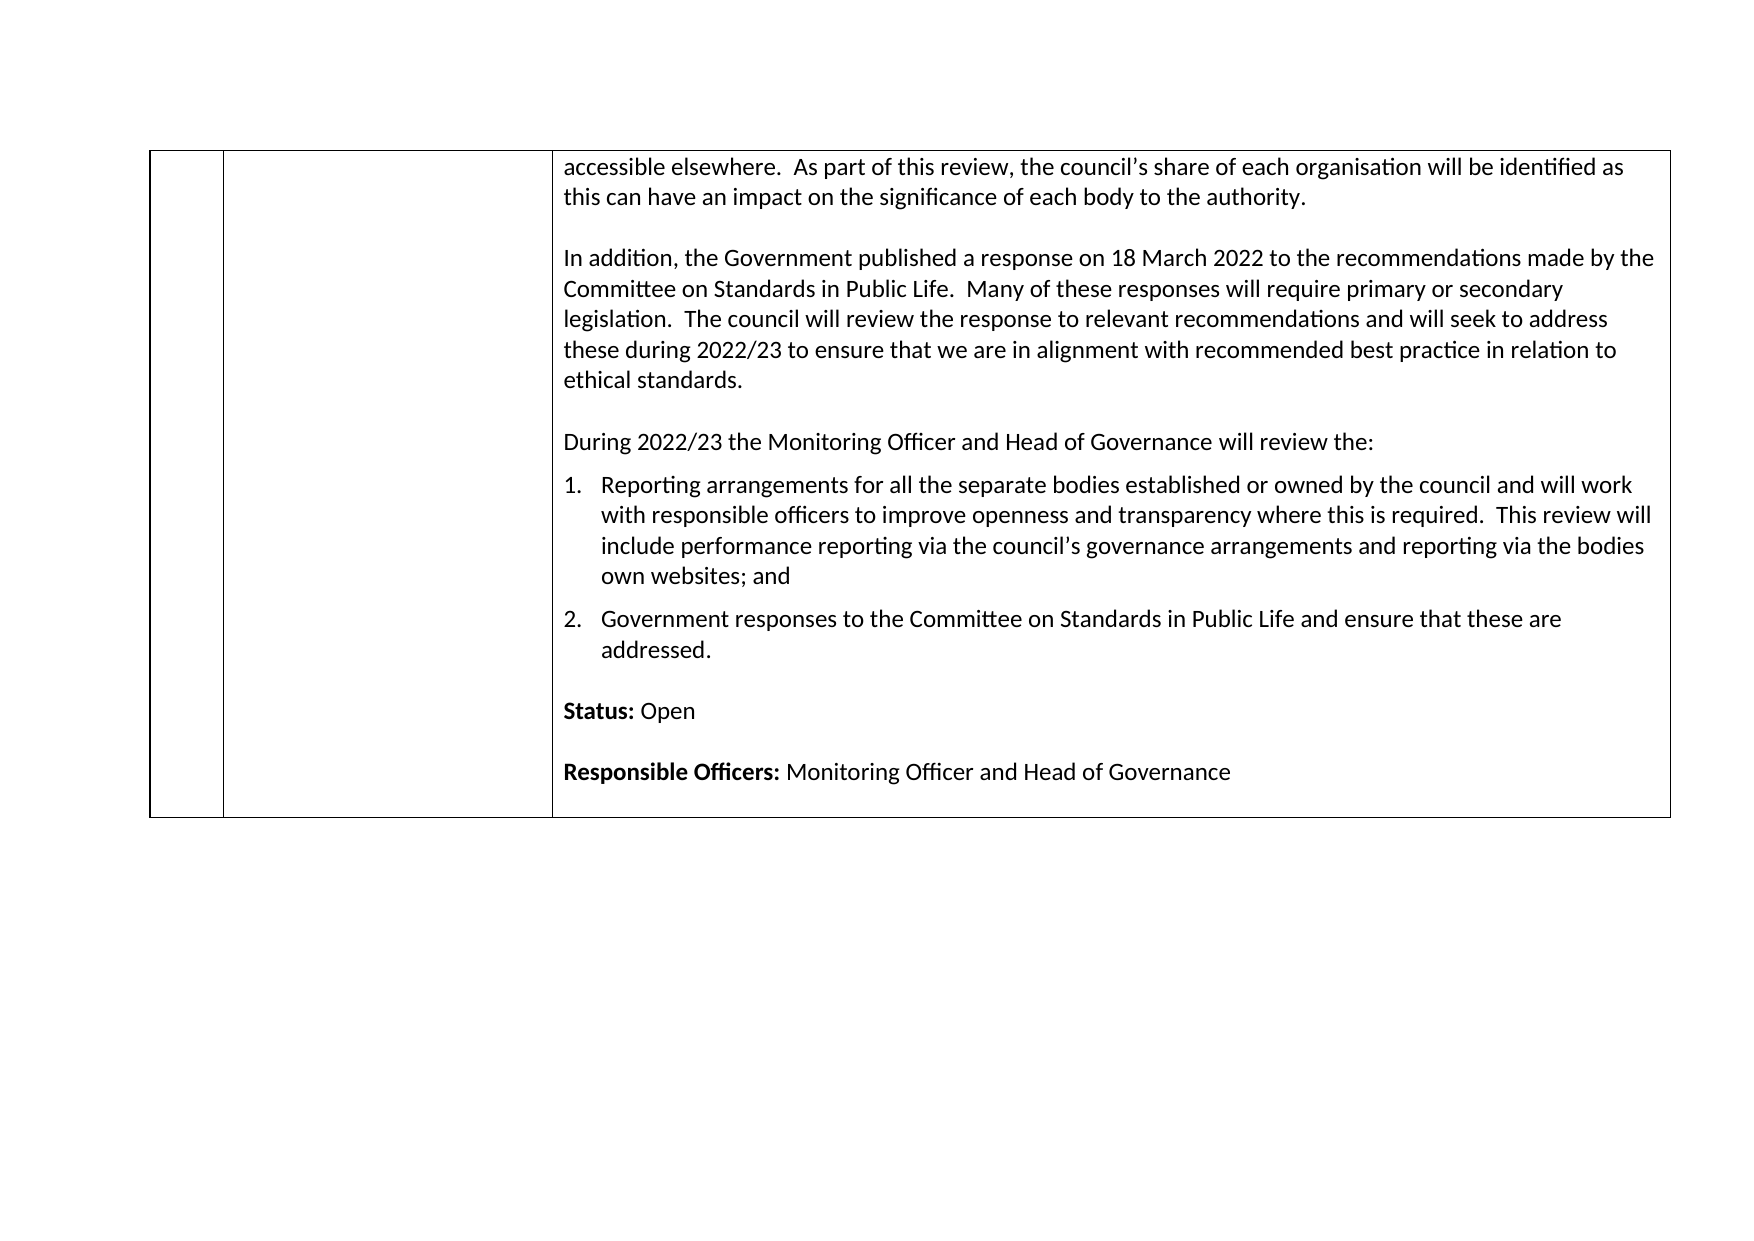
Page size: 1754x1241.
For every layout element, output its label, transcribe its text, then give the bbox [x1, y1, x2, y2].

table_cell [224, 151, 552, 817]
table_cell [151, 151, 223, 817]
table_cell accessible elsewhere. As part of this review, the council’s share of each organisation will be identified as this can have an impact on the significance of each body to the authority. In addition, the Government published a response on 18 March 2022 to the recommendations made by the Committee on Standards in Public Life. Many of these responses will require primary or secondary legislation. The council will review the response to relevant recommendations and will seek to address these during 2022/23 to ensure that we are in alignment with recommended best practice in relation to ethical standards. During 2022/23 the Monitoring Officer and Head of Governance will review the: Reporting arrangements for all the separate bodies established or owned by the council and will work with responsible officers to improve openness and transparency where this is required. This review will include performance reporting via the council’s governance arrangements and reporting via the bodies own websites; and Government responses to the Committee on Standards in Public Life and ensure that these are addressed. Status: Open Responsible Officers: Monitoring Officer and Head of Governance [553, 151, 1670, 817]
